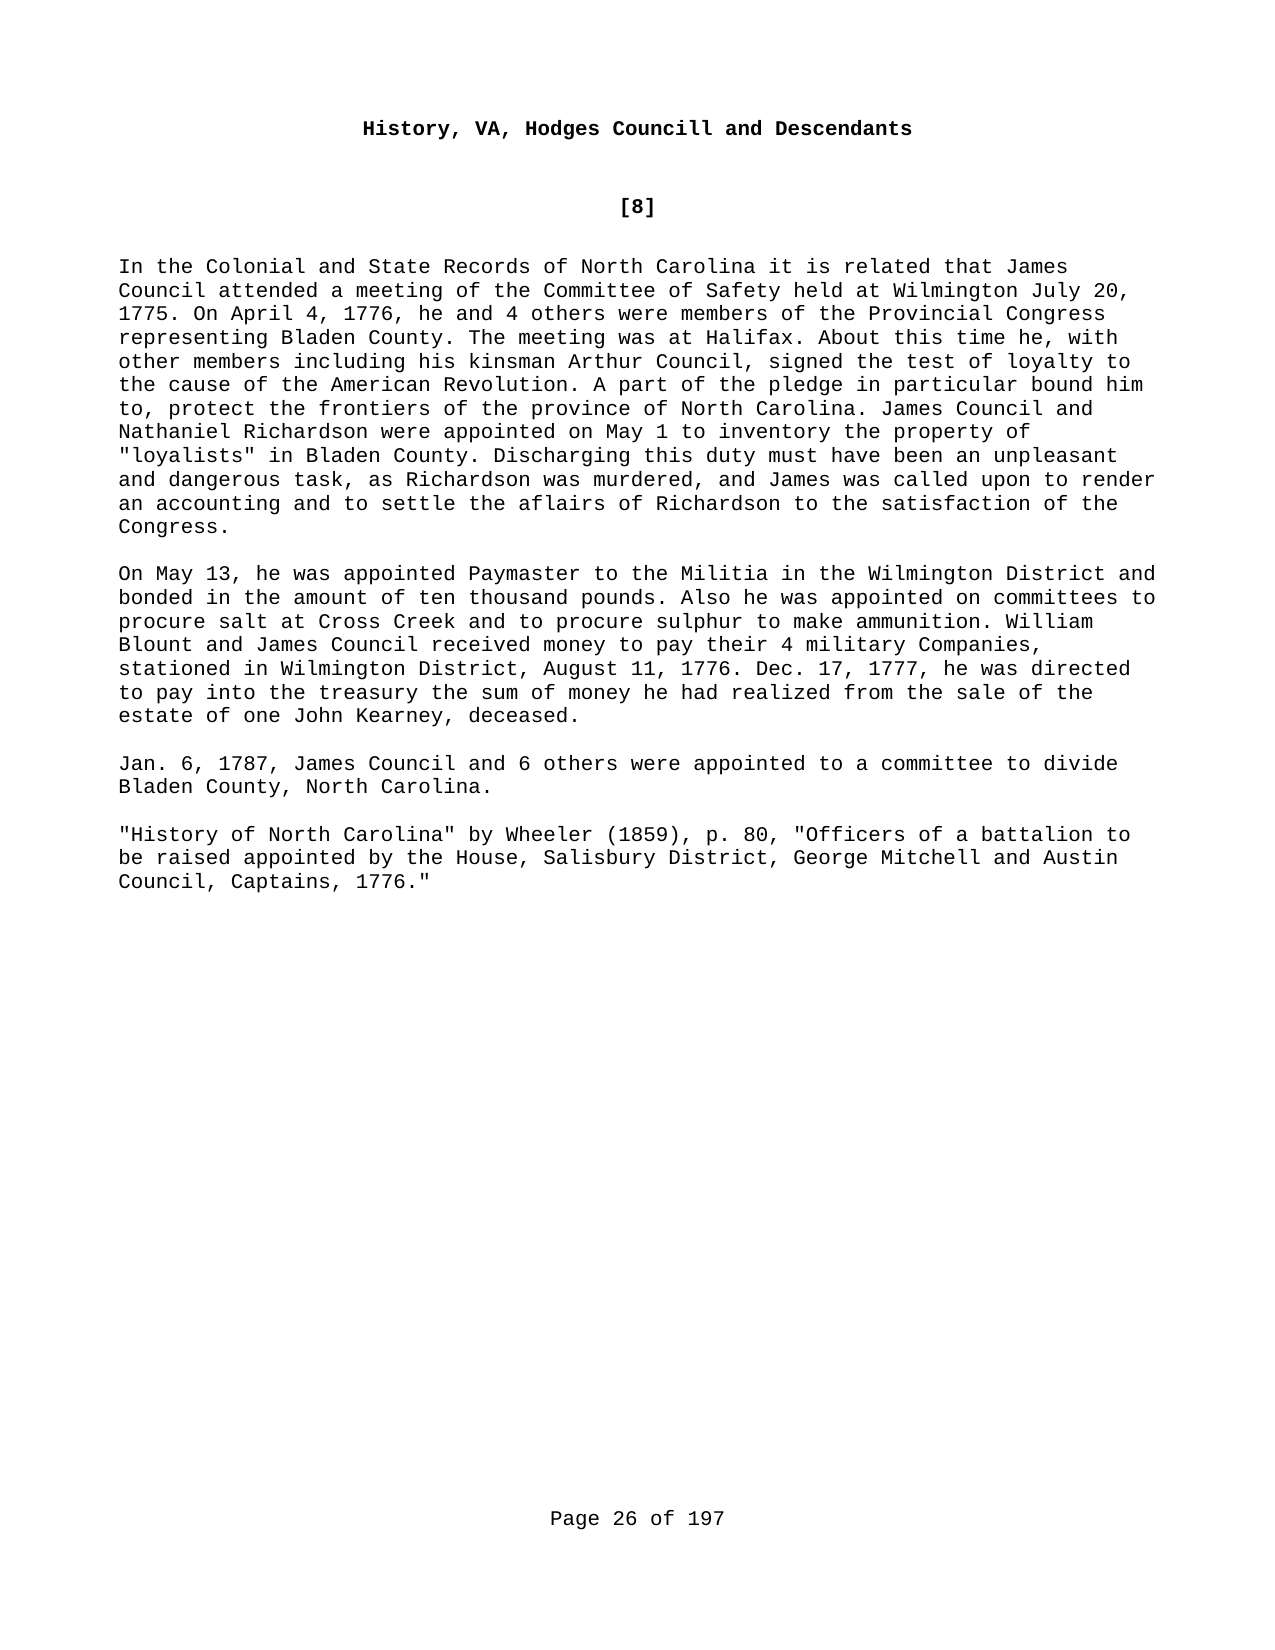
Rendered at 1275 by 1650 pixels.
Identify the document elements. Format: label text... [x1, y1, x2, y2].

text "History of North Carolina" by Wheeler (1859), p. 80, "Officers of a battalion to be raised appointed by the House, Salisbury District, George Mitchell and Austin Council, Captains, 1776." [118, 823, 1157, 894]
text In the Colonial and State Records of North Carolina it is related that James Council attended a meeting of the Committee of Safety held at Wilmington July 20, 1775. On April 4, 1776, he and 4 others were members of the Provincial Congress representing Bladen County. The meeting was at Halifax. About this time he, with other members including his kinsman Arthur Council, signed the test of loyalty to the cause of the American Revolution. A part of the pledge in particular bound him to, protect the frontiers of the province of North Carolina. James Council and Nathaniel Richardson were appointed on May 1 to inventory the property of "loyalists" in Bladen County. Discharging this duty must have been an unpleasant and dangerous task, as Richardson was murdered, and James was called upon to render an accounting and to settle the aflairs of Richardson to the satisfaction of the Congress. [118, 256, 1157, 540]
text Jan. 6, 1787, James Council and 6 others were appointed to a committee to divide Bladen County, North Carolina. [118, 753, 1157, 800]
text On May 13, he was appointed Paymaster to the Militia in the Wilmington District and bonded in the amount of ten thousand pounds. Also he was appointed on committees to procure salt at Cross Creek and to procure sulphur to make ammunition. William Blount and James Council received money to pay their 4 military Companies, stationed in Wilmington District, August 11, 1776. Dec. 17, 1777, he was directed to pay into the treasury the sum of money he had realized from the sale of the estate of one John Kearney, deceased. [118, 563, 1157, 729]
subtitle [8] [118, 196, 1157, 220]
